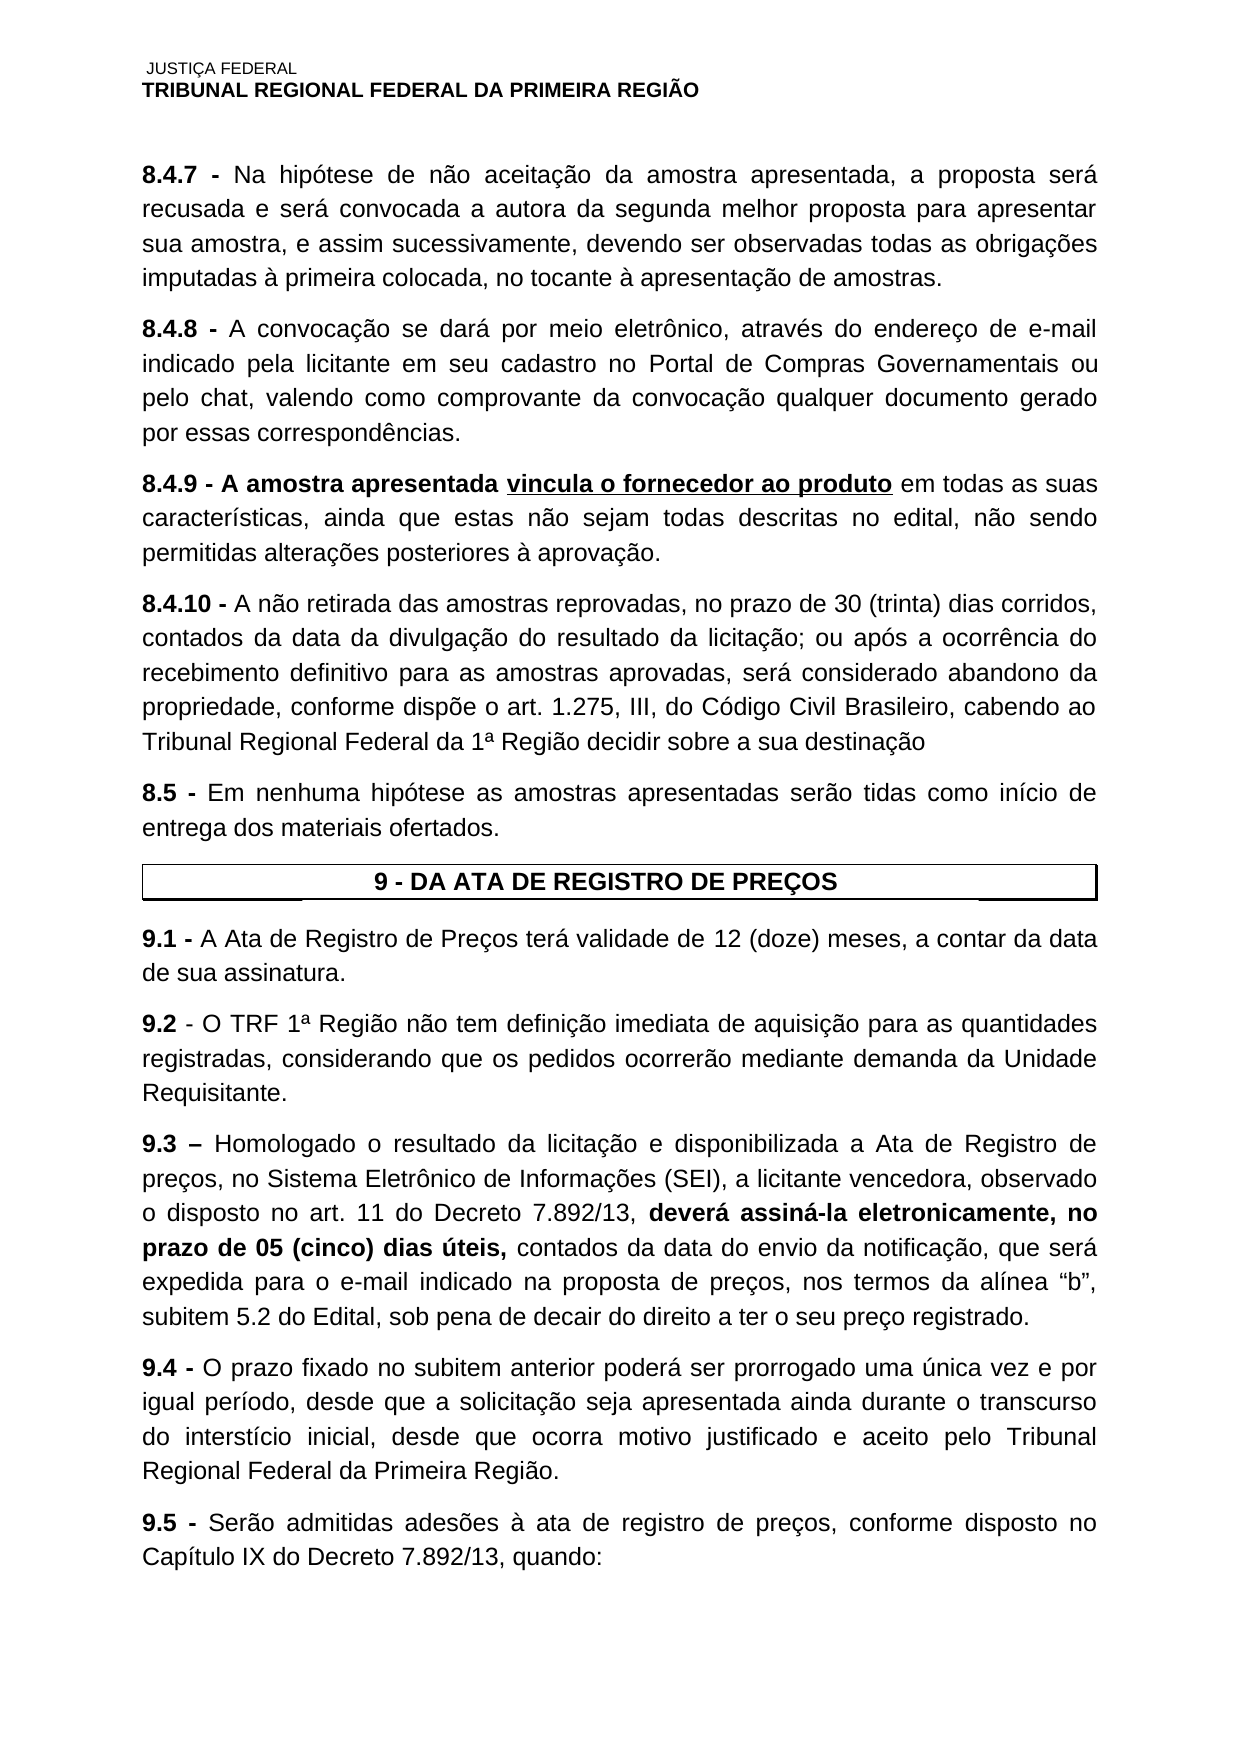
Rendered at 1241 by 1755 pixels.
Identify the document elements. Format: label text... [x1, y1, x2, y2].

text 9.4 - O prazo fixado no subitem anterior poderá ser prorrogado uma única vez e por igual período, desde que a solicitação seja apresentada ainda durante o transcurso do interstício inicial, desde que ocorra motivo justificado e aceito pelo Tribunal Regional Federal da Primeira Região. [142, 1353, 1098, 1485]
text 9.1 - A Ata de Registro de Preços terá validade de 12 (doze) meses, a contar da data de sua assinatura. [979, 924, 1098, 987]
text 8.4.10 - A não retirada das amostras reprovadas, no prazo de 30 (trinta) dias corridos, contados da data da divulgação do resultado da licitação; ou após a ocorrência do recebimento definitivo para as amostras aprovadas, será considerado abandono da propriedade, conforme dispõe o art. 1.275, III, do Código Civil Brasileiro, cabendo ao Tribunal Regional Federal da 1ª Região decidir sobre a sua destinação [979, 589, 1098, 756]
text 8.4.8 - A convocação se dará por meio eletrônico, através do endereço de e-mail indicado pela licitante em seu cadastro no Portal de Compras Governamentais ou pelo chat, valendo como comprovante da convocação qualquer documento gerado por essas correspondências. [142, 314, 1098, 446]
text 8.5 - Em nenhuma hipótese as amostras apresentadas serão tidas como início de entrega dos materiais ofertados. [142, 778, 302, 841]
text 9.2 - O TRF 1ª Região não tem definição imediata de aquisição para as quantidades registradas, considerando que os pedidos ocorrerão mediante demanda da Unidade Requisitante. [979, 1009, 1098, 1107]
text 9 - DA ATA DE REGISTRO DE PREÇOS [979, 865, 1095, 898]
text 9.5 - Serão admitidas adesões à ata de registro de preços, conforme disposto no Capítulo IX do Decreto 7.892/13, quando: [142, 1507, 1098, 1571]
text 9.1 - A Ata de Registro de Preços terá validade de 12 (doze) meses, a contar da data de sua assinatura. [142, 924, 302, 987]
text 8.4.9 - A amostra apresentada vincula o fornecedor ao produto em todas as suas características, ainda que estas não sejam todas descritas no edital, não sendo permitidas alterações posteriores à aprovação. [142, 469, 1098, 567]
text 9 - DA ATA DE REGISTRO DE PREÇOS [143, 865, 302, 898]
text 8.4.7 - Na hipótese de não aceitação da amostra apresentada, a proposta será recusada e será convocada a autora da segunda melhor proposta para apresentar sua amostra, e assim sucessivamente, devendo ser observadas todas as obrigações imputadas à primeira colocada, no tocante à apresentação de amostras. [142, 160, 1098, 292]
text 8.4.10 - A não retirada das amostras reprovadas, no prazo de 30 (trinta) dias corridos, contados da data da divulgação do resultado da licitação; ou após a ocorrência do recebimento definitivo para as amostras aprovadas, será considerado abandono da propriedade, conforme dispõe o art. 1.275, III, do Código Civil Brasileiro, cabendo ao Tribunal Regional Federal da 1ª Região decidir sobre a sua destinação [142, 589, 302, 756]
text 9.3 – Homologado o resultado da licitação e disponibilizada a Ata de Registro de preços, no Sistema Eletrônico de Informações (SEI), a licitante vencedora, observado o disposto no art. 11 do Decreto 7.892/13, deverá assiná-la eletronicamente, no prazo de 05 (cinco) dias úteis, contados da data do envio da notificação, que será expedida para o e-mail indicado na proposta de preços, nos termos da alínea “b”, subitem 5.2 do Edital, sob pena de decair do direito a ter o seu preço registrado. [142, 1129, 302, 1331]
text 9.3 – Homologado o resultado da licitação e disponibilizada a Ata de Registro de preços, no Sistema Eletrônico de Informações (SEI), a licitante vencedora, observado o disposto no art. 11 do Decreto 7.892/13, deverá assiná-la eletronicamente, no prazo de 05 (cinco) dias úteis, contados da data do envio da notificação, que será expedida para o e-mail indicado na proposta de preços, nos termos da alínea “b”, subitem 5.2 do Edital, sob pena de decair do direito a ter o seu preço registrado. [979, 1129, 1098, 1331]
text 8.5 - Em nenhuma hipótese as amostras apresentadas serão tidas como início de entrega dos materiais ofertados. [979, 778, 1098, 841]
text 9.2 - O TRF 1ª Região não tem definição imediata de aquisição para as quantidades registradas, considerando que os pedidos ocorrerão mediante demanda da Unidade Requisitante. [142, 1009, 302, 1107]
